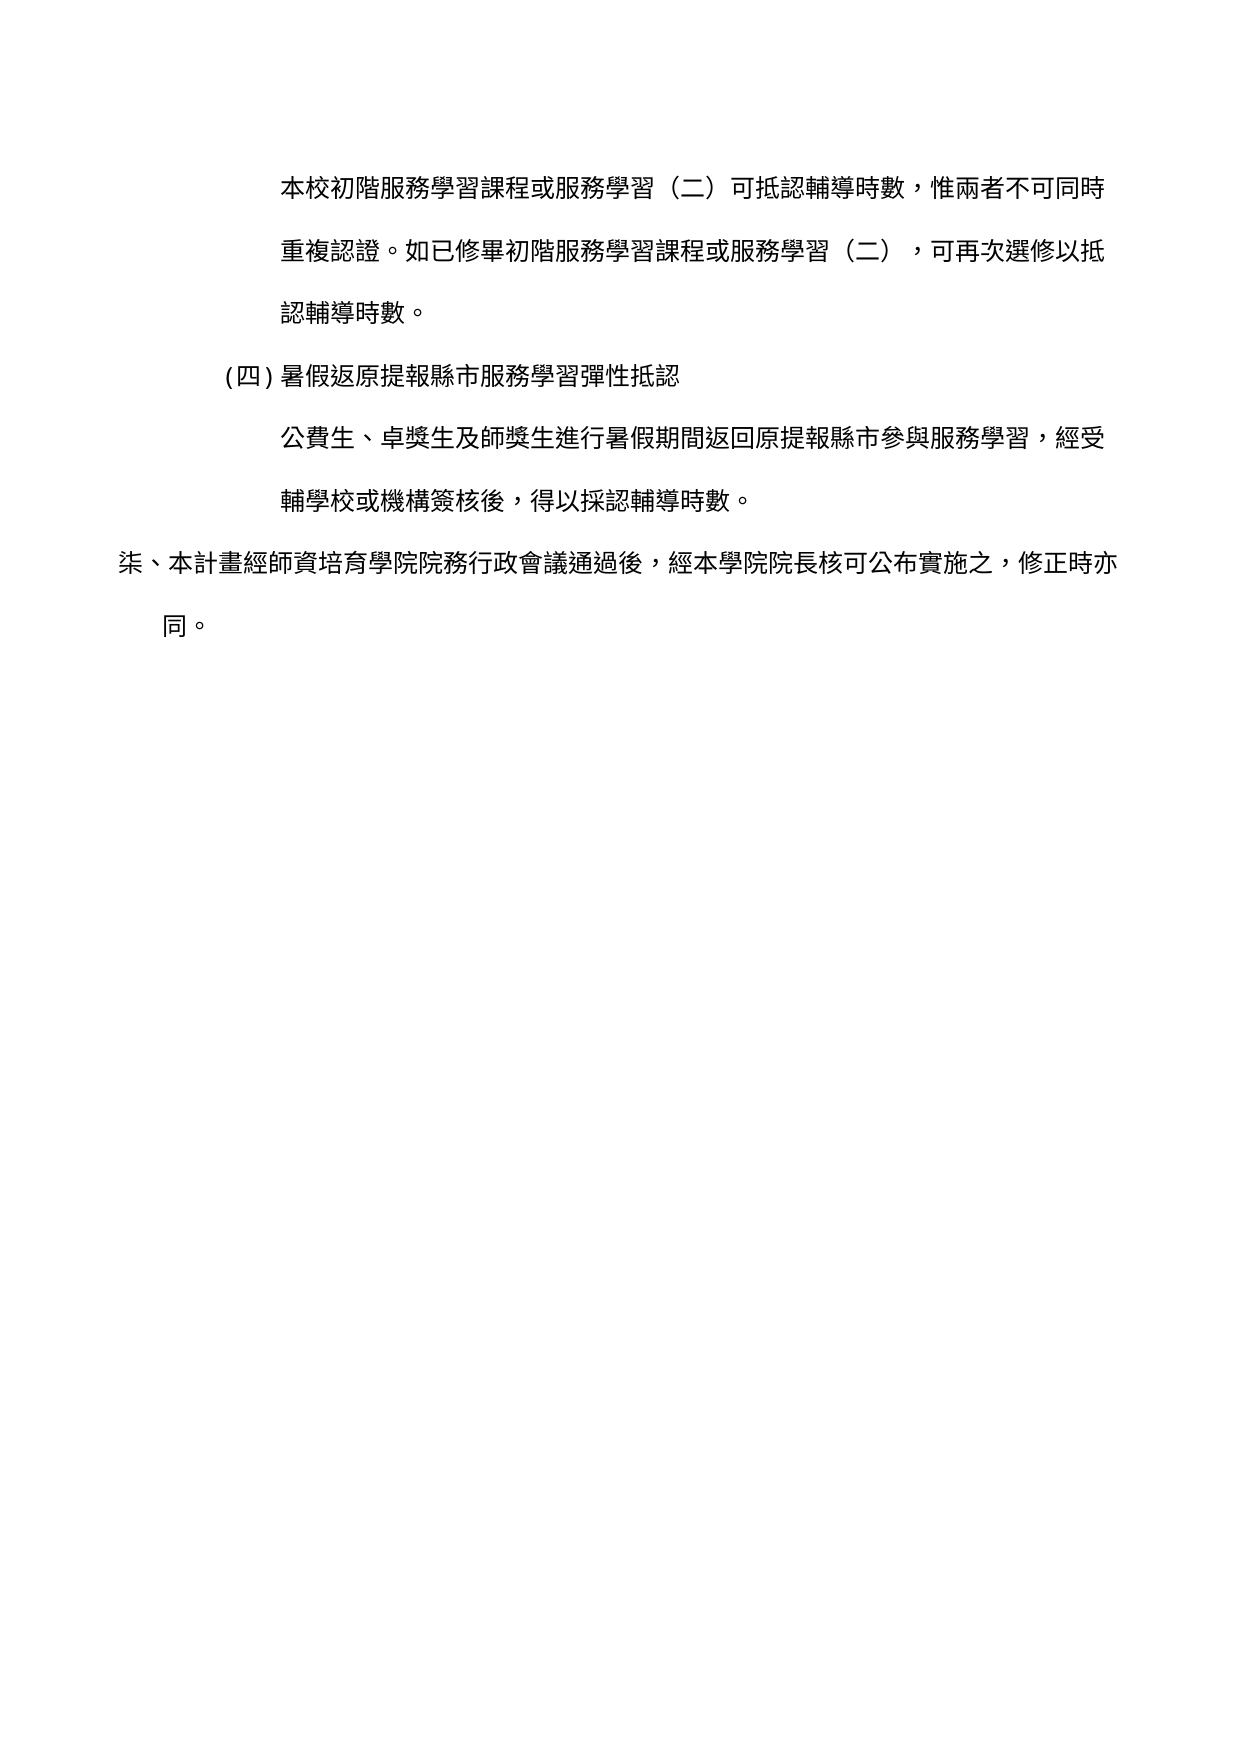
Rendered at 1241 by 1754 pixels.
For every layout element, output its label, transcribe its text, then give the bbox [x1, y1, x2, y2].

text 公費生、卓獎生及師獎生進行暑假期間返回原提報縣市參與服務學習，經受輔學校或機構簽核後，得以採認輔導時數。 [281, 395, 1122, 520]
text 柒、本計畫經師資培育學院院務行政會議通過後，經本學院院長核可公布實施之，修正時亦同。 [118, 520, 1122, 645]
text (四) 暑假返原提報縣市服務學習彈性抵認 [221, 333, 1122, 395]
text 本校初階服務學習課程或服務學習（二）可抵認輔導時數，惟兩者不可同時重複認證。如已修畢初階服務學習課程或服務學習（二），可再次選修以抵認輔導時數。 [281, 145, 1122, 333]
